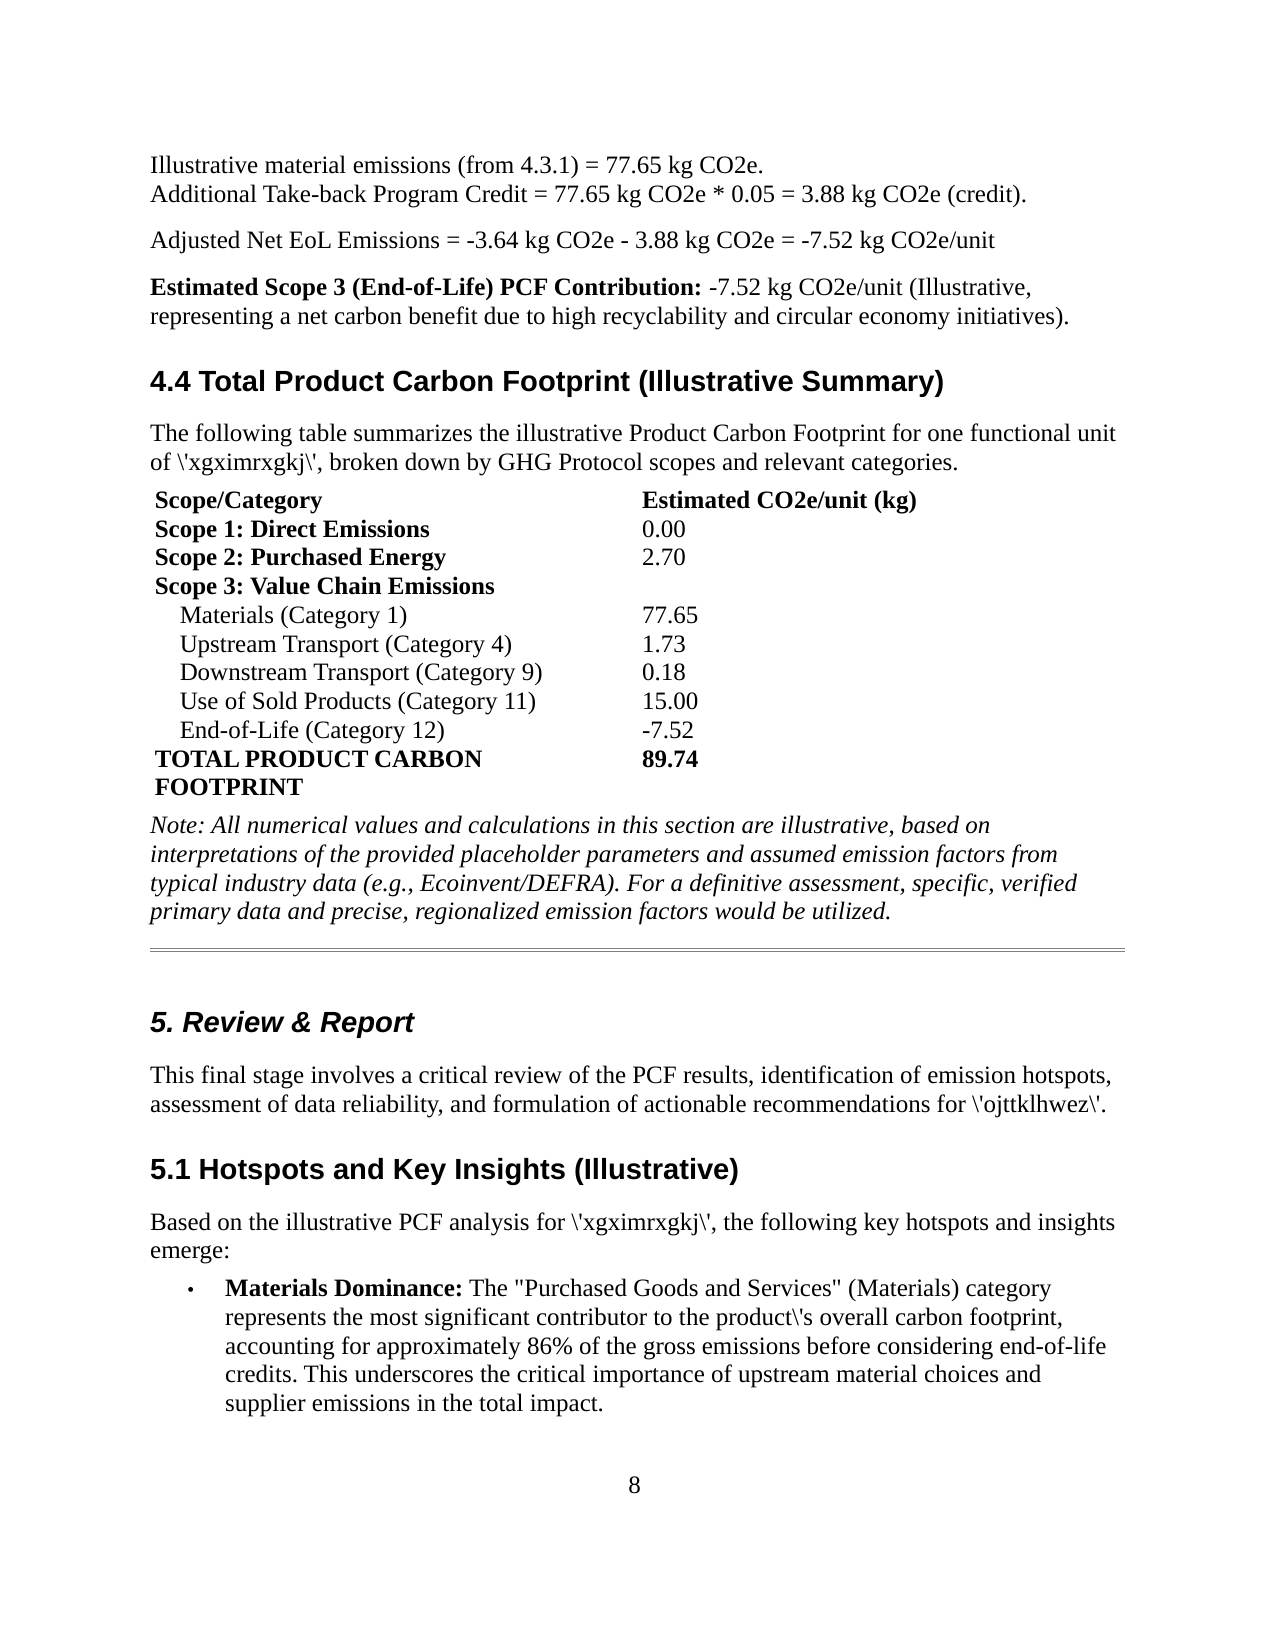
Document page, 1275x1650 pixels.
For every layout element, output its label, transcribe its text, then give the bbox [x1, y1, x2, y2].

subtitle 5. Review & Report [150, 1005, 1125, 1039]
table_cell 15.00 [638, 686, 1125, 715]
subtitle 5.1 Hotspots and Key Insights (Illustrative) [150, 1152, 1125, 1185]
text This final stage involves a critical review of the PCF results, identification of emission hotspots, assessment of data reliability, and formulation of actionable recommendations for \'ojttklhwez\'. [150, 1060, 1125, 1118]
table_cell 2.70 [638, 543, 1125, 571]
table_cell 89.74 [638, 744, 1125, 801]
text Note: All numerical values and calculations in this section are illustrative, based on interpretations of the provided placeholder parameters and assumed emission factors from typical industry data (e.g., Ecoinvent/DEFRA). For a definitive assessment, specific, verified primary data and precise, regionalized emission factors would be utilized. [150, 810, 1125, 925]
table_cell TOTAL PRODUCT CARBON FOOTPRINT [150, 744, 637, 801]
table_cell 0.18 [638, 658, 1125, 686]
subtitle 4.4 Total Product Carbon Footprint (Illustrative Summary) [150, 363, 1125, 397]
text Based on the illustrative PCF analysis for \'xgximrxgkj\', the following key hotspots and insights emerge: [150, 1207, 1125, 1264]
table_cell Materials (Category 1) [150, 600, 637, 629]
list Materials Dominance: The "Purchased Goods and Services" (Materials) category represents the most significant contributor to the product\'s overall carbon footprint, accounting for approximately 86% of the gross emissions before considering end-of-life credits. This underscores the critical importance of upstream material choices and supplier emissions in the total impact. [187, 1273, 1125, 1417]
table_cell [638, 571, 1125, 600]
text Adjusted Net EoL Emissions = -3.64 kg CO2e - 3.88 kg CO2e = -7.52 kg CO2e/unit [150, 225, 1125, 254]
table_cell Downstream Transport (Category 9) [150, 658, 637, 686]
table_cell Use of Sold Products (Category 11) [150, 686, 637, 715]
table_cell 0.00 [638, 514, 1125, 542]
table_cell Scope 2: Purchased Energy [150, 543, 637, 571]
table_cell Upstream Transport (Category 4) [150, 629, 637, 657]
table_cell 77.65 [638, 600, 1125, 629]
table_cell End-of-Life (Category 12) [150, 715, 637, 744]
text Illustrative material emissions (from 4.3.1) = 77.65 kg CO2e. Additional Take-back Program Credit = 77.65 kg CO2e * 0.05 = 3.88 kg CO2e (credit). [150, 150, 1125, 207]
table_cell -7.52 [638, 715, 1125, 744]
table_cell Scope 3: Value Chain Emissions [150, 571, 637, 600]
table_cell Scope 1: Direct Emissions [150, 514, 637, 542]
table_header Scope/Category [150, 485, 637, 514]
table_header Estimated CO2e/unit (kg) [638, 485, 1125, 514]
text Estimated Scope 3 (End-of-Life) PCF Contribution: -7.52 kg CO2e/unit (Illustrative, representing a net carbon benefit due to high recyclability and circular economy initiatives). [150, 272, 1125, 329]
table_cell 1.73 [638, 629, 1125, 657]
text The following table summarizes the illustrative Product Carbon Footprint for one functional unit of \'xgximrxgkj\', broken down by GHG Protocol scopes and relevant categories. [150, 418, 1125, 476]
